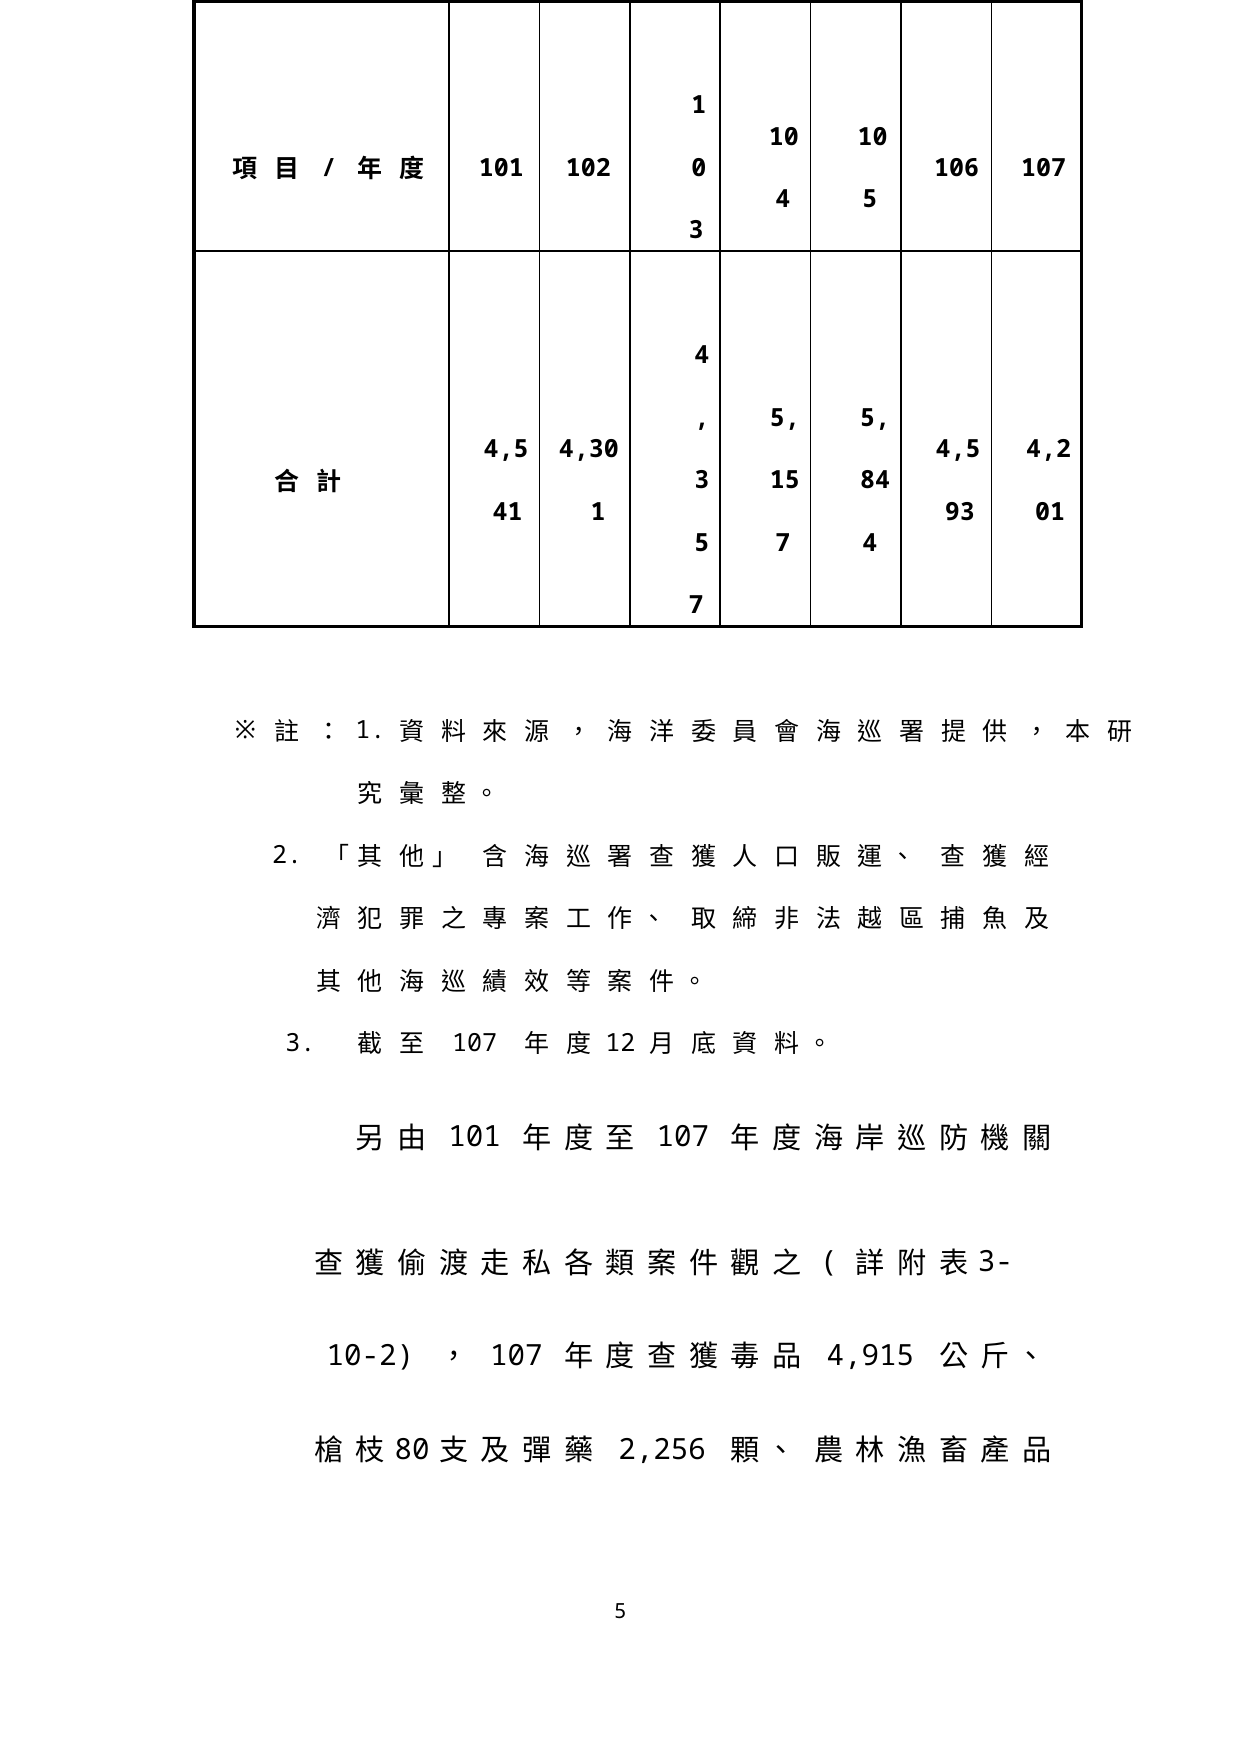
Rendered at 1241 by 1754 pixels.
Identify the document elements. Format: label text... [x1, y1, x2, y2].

table_cell 4,541 [450, 252, 539, 625]
table_cell 4,201 [992, 252, 1080, 625]
table_header 項目/年度 [196, 3, 448, 250]
table_header 102 [540, 3, 629, 250]
text 2.「其他」含海巡署查獲人口販運、查獲經濟犯罪之專案工作、取締非法越區捕魚及其他海巡績效等案件。 [261, 812, 1060, 1000]
table_header 101 [450, 3, 539, 250]
table_cell 4,593 [902, 252, 991, 625]
table_cell 合計 [196, 252, 448, 625]
text ※註：1.資料來源，海洋委員會海巡署提供，本研究彙整。 [187, 687, 1163, 812]
table_cell 4,301 [540, 252, 629, 625]
table_header 103 [631, 3, 719, 250]
table_header 106 [902, 3, 991, 250]
table_cell 4,357 [631, 252, 719, 625]
table_header 104 [721, 3, 810, 250]
table_cell 5,157 [721, 252, 810, 625]
text 3. 截至107年度12月底資料。 [261, 1000, 1060, 1062]
table_header 105 [811, 3, 900, 250]
table_header 107 [992, 3, 1080, 250]
table_cell 5,844 [811, 252, 900, 625]
text 另由101年度至107年度海岸巡防機關查獲偷渡走私各類案件觀之(詳附表3-10-2)，107年度查獲毒品4,915公斤、槍枝80支及彈藥2,256顆、農林漁畜產品 [271, 1062, 1058, 1500]
